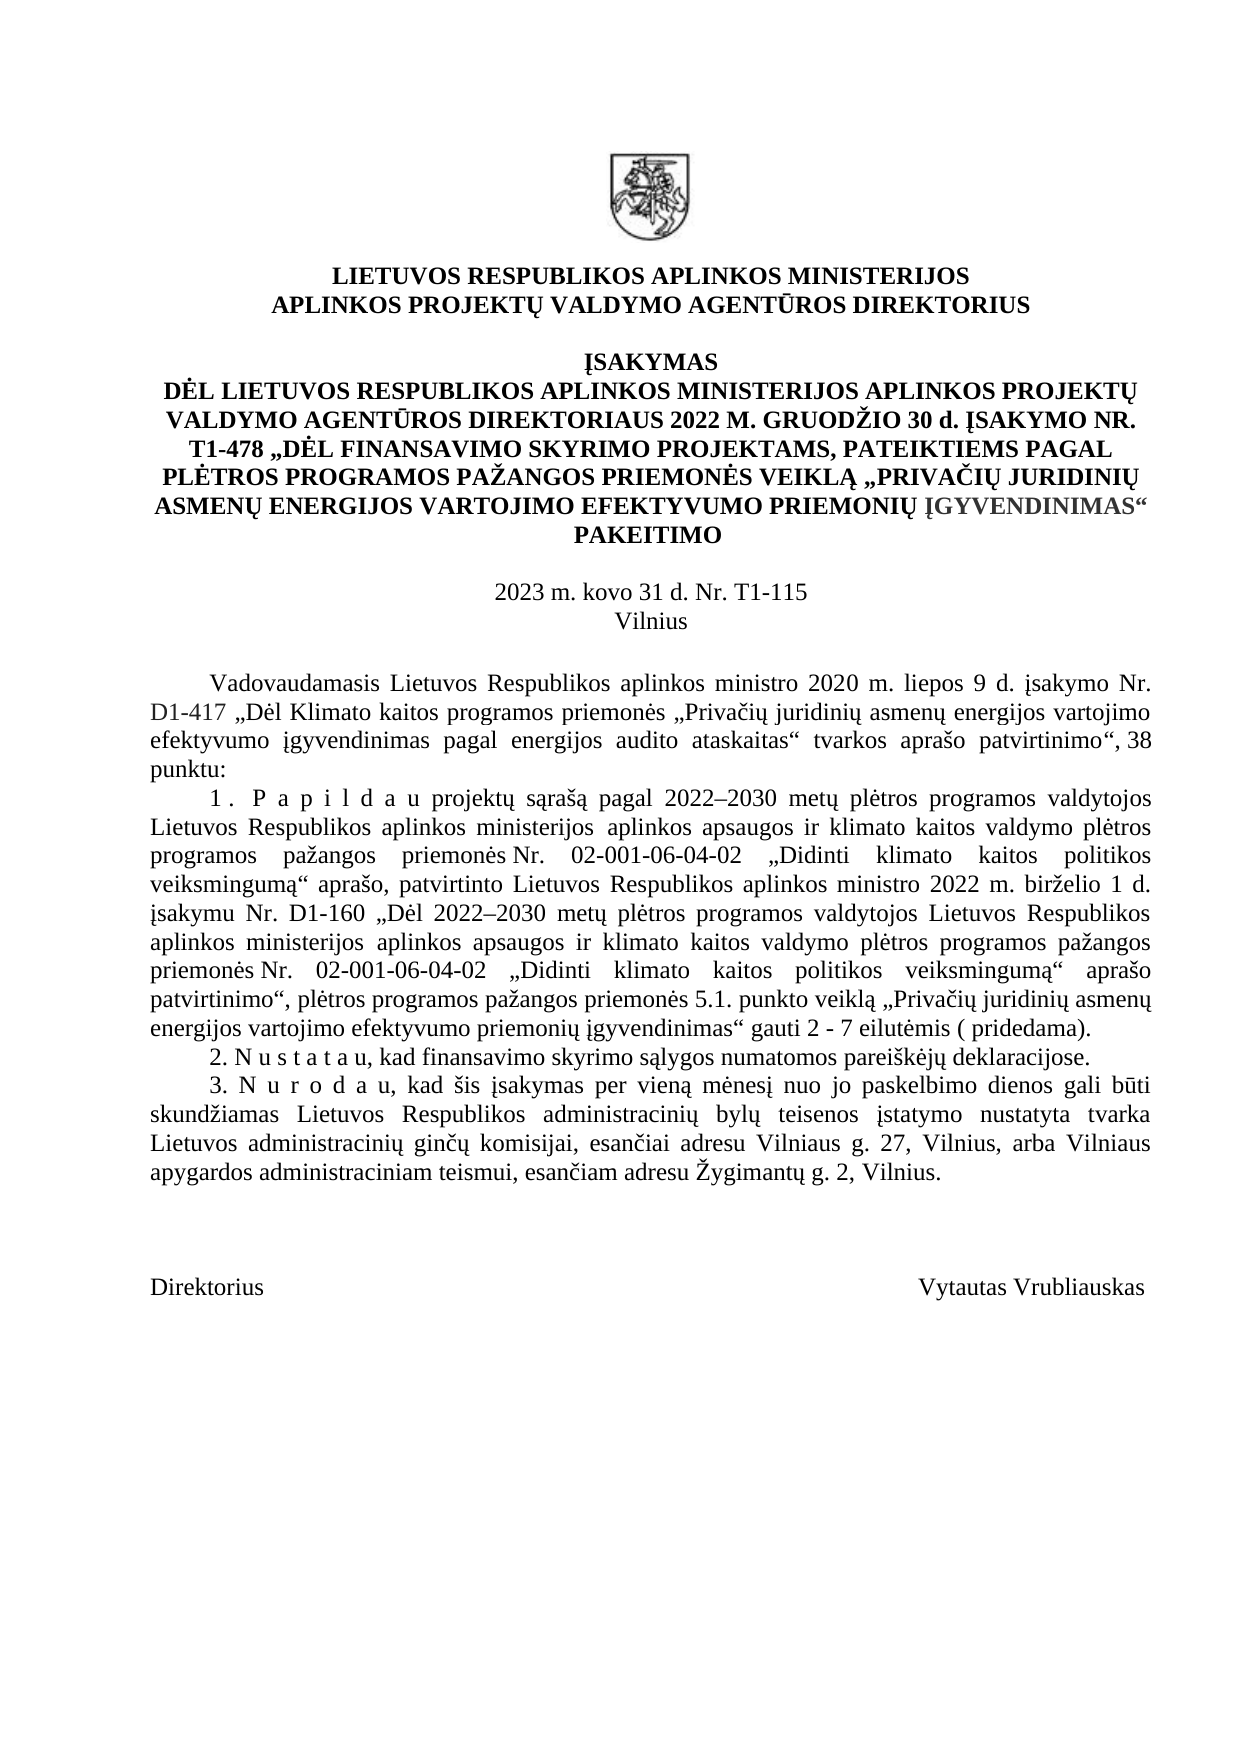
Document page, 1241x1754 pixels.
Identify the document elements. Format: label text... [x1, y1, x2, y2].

text Vilnius [150, 606, 1152, 635]
text 2023 m. kovo 31 d. Nr. T1-115 [150, 577, 1152, 606]
text Direktorius Vytautas Vrubliauskas [150, 1272, 1152, 1300]
text Įsakymas [150, 347, 1152, 376]
text Vadovaudamasis Lietuvos Respublikos aplinkos ministro 2020 m. liepos 9 d. įsakymo Nr. D1-417 „Dėl Klimato kaitos programos priemonės „Privačių juridinių asmenų energijos vartojimo efektyvumo įgyvendinimas pagal energijos audito ataskaitas“ tvarkos aprašo patvirtinimo“, 38 punktu: [150, 668, 1152, 783]
text LIETUVOS RESPUBLIKOS APLINKOS MINISTERIJOS [150, 261, 1152, 290]
text APLINKOS PROJEKTŲ VALDYMO AGENTŪROS DIREKTORIUS [150, 290, 1152, 319]
text 3. N u r o d a u, kad šis įsakymas per vieną mėnesį nuo jo paskelbimo dienos gali būti skundžiamas Lietuvos Respublikos administracinių bylų teisenos įstatymo nustatyta tvarka Lietuvos administracinių ginčų komisijai, esančiai adresu Vilniaus g. 27, Vilnius, arba Vilniaus apygardos administraciniam teismui, esančiam adresu Žygimantų g. 2, Vilnius. [150, 1070, 1152, 1185]
text 1. P a p i l d a u projektų sąrašą pagal 2022–2030 metų plėtros programos valdytojos Lietuvos Respublikos aplinkos ministerijos aplinkos apsaugos ir klimato kaitos valdymo plėtros programos pažangos priemonės Nr. 02-001-06-04-02 „Didinti klimato kaitos politikos veiksmingumą“ aprašo, patvirtinto Lietuvos Respublikos aplinkos ministro 2022 m. birželio 1 d. įsakymu Nr. D1-160 „Dėl 2022–2030 metų plėtros programos valdytojos Lietuvos Respublikos aplinkos ministerijos aplinkos apsaugos ir klimato kaitos valdymo plėtros programos pažangos priemonės Nr. 02-001-06-04-02 „Didinti klimato kaitos politikos veiksmingumą“ aprašo patvirtinimo“, plėtros programos pažangos priemonės 5.1. punkto veiklą „Privačių juridinių asmenų energijos vartojimo efektyvumo priemonių įgyvendinimas“ gauti 2 - 7 eilutėmis ( pridedama). [150, 783, 1152, 1042]
text 2. N u s t a t a u, kad finansavimo skyrimo sąlygos numatomos pareiškėjų deklaracijose. [150, 1042, 1152, 1070]
text DĖL LIETUVOS RESPUBLIKOS APLINKOS MINISTERIJOS APLINKOS PROJEKTŲ VALDYMO AGENTŪROS DIREKTORIAUS 2022 M. GRUODŽIO 30 d. ĮSAKYMO NR. T1-478 „DĖL FINANSAVIMO SKYRIMO PROJEKTAMS, PATEIKTIEMS PAGAL PLĖTROS PROGRAMOS PAŽANGOS PRIEMONĖS VEIKLĄ „PRIVAČIŲ JURIDINIŲ ASMENŲ ENERGIJOS VARTOJIMO EFEKTYVUMO PRIEMONIŲ ĮGYVENDINIMAS“ PAKEITIMO [150, 376, 1152, 549]
